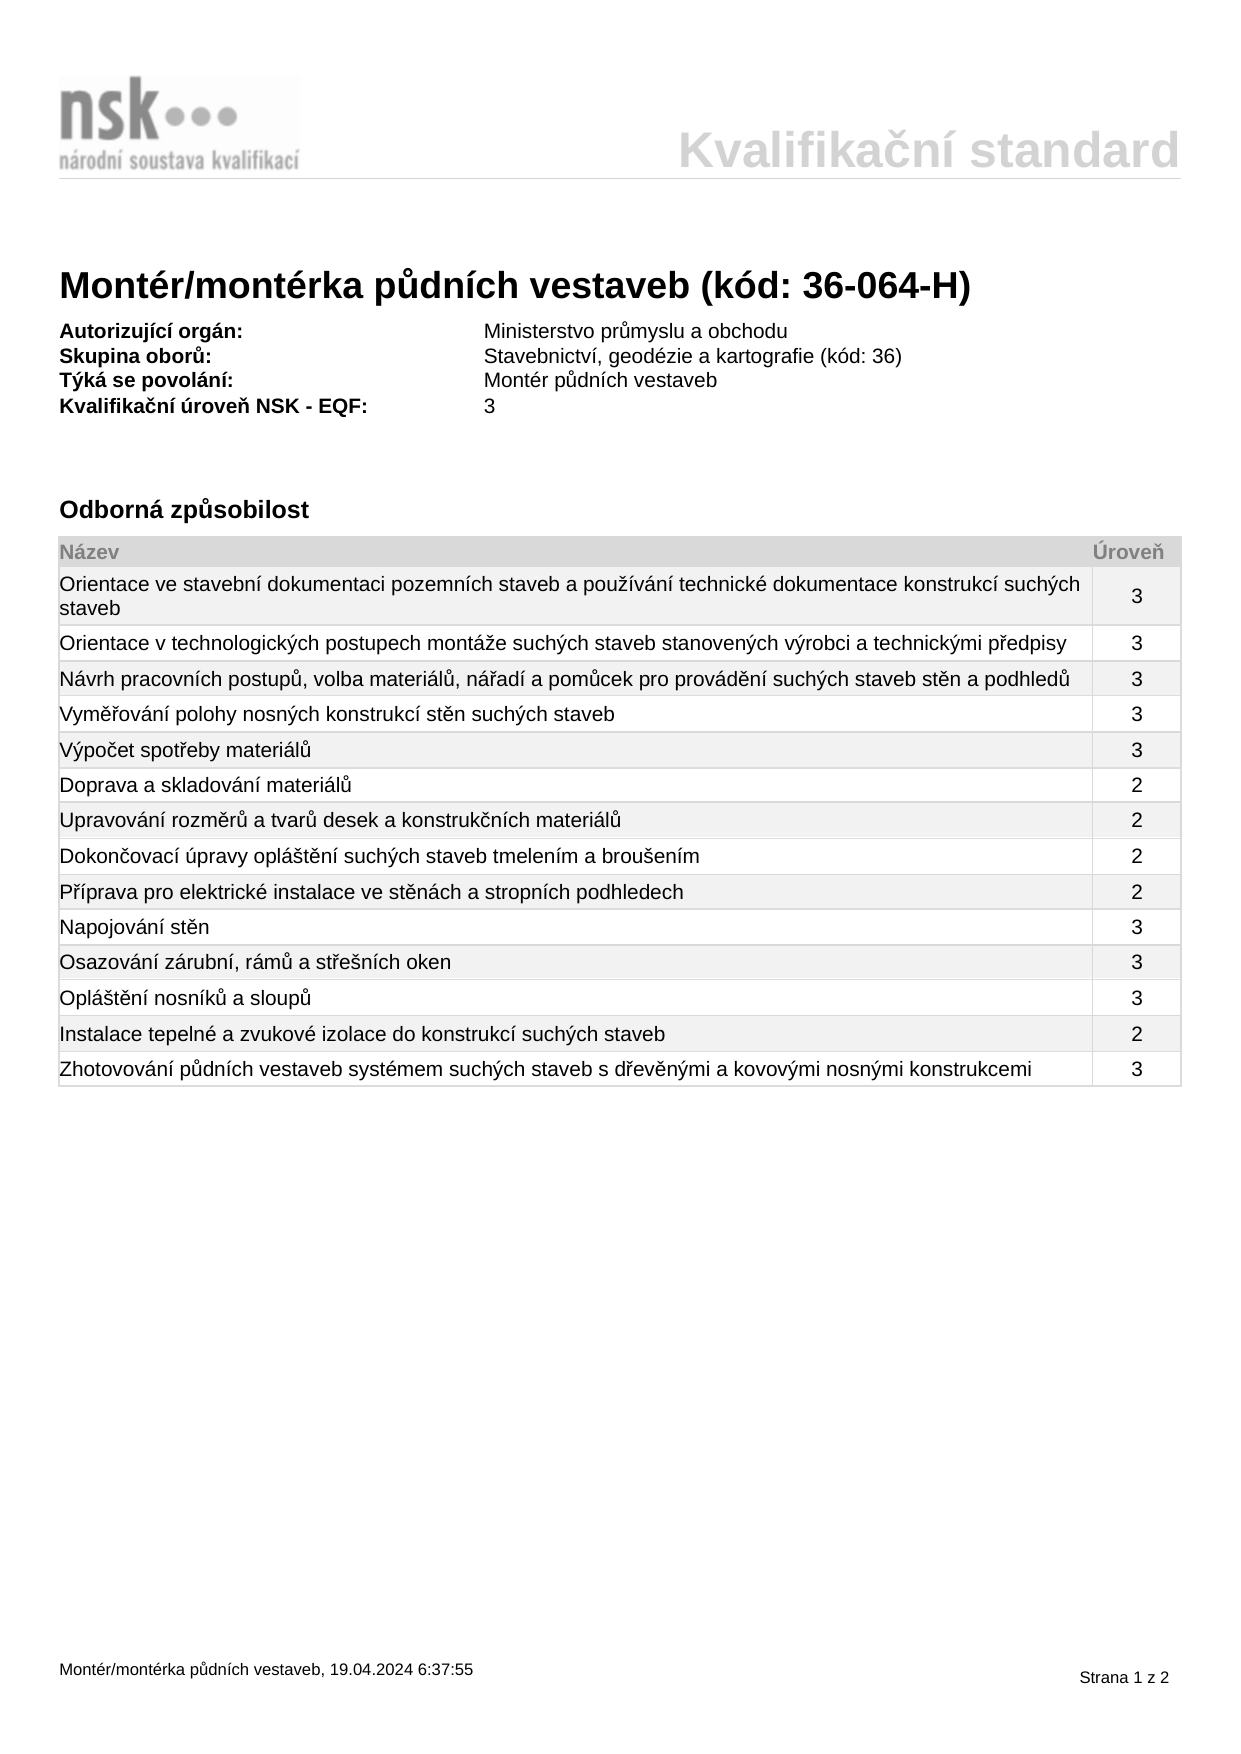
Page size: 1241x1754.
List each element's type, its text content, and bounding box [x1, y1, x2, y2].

table_cell Název [60, 537, 1092, 566]
table_cell [1093, 196, 1169, 224]
table_cell Montér/montérka půdních vestaveb, 19.04.2024 6:37:55 [59, 1660, 862, 1696]
table_cell [620, 1087, 626, 1373]
table_cell [1169, 1660, 1181, 1696]
table_cell [59, 172, 483, 178]
table_cell Úroveň [1093, 537, 1180, 566]
table_cell 3 [1093, 733, 1180, 767]
table_cell [1169, 307, 1181, 319]
table_cell [59, 524, 483, 536]
table_cell Instalace tepelné a zvukové izolace do konstrukcí suchých staveb [60, 1016, 1092, 1051]
table_cell 2 [1093, 839, 1180, 873]
table_cell [1093, 1087, 1169, 1373]
table_cell Orientace v technologických postupech montáže suchých staveb stanovených výrobci a technickými předpisy [60, 626, 1092, 660]
table_cell [1169, 1087, 1181, 1373]
table_cell 2 [1093, 803, 1180, 837]
table_cell Napojování stěn [60, 910, 1092, 944]
table_cell Stavebnictví, geodézie a kartografie (kód: 36) [484, 344, 1181, 368]
table_cell 3 [1093, 980, 1180, 1014]
table_cell [484, 1373, 620, 1659]
table_cell [484, 524, 620, 536]
table_cell [862, 307, 1093, 319]
table_cell [59, 196, 483, 224]
table_cell [626, 1373, 862, 1659]
table_cell [1093, 1373, 1169, 1659]
table_cell Ministerstvo průmyslu a obchodu [484, 319, 1181, 344]
table_cell Týká se povolání: [59, 368, 483, 392]
table_cell 2 [1093, 875, 1180, 908]
picture [58, 59, 621, 172]
table_cell [620, 307, 626, 319]
table_cell [862, 1087, 1093, 1373]
table_cell 2 [1093, 769, 1180, 801]
table_cell [1093, 418, 1169, 489]
table_cell Návrh pracovních postupů, volba materiálů, nářadí a pomůcek pro provádění suchých staveb stěn a podhledů [60, 662, 1092, 695]
table_cell [59, 418, 483, 489]
table_cell Montér/montérka půdních vestaveb (kód: 36-064-H) [59, 224, 1181, 307]
table_cell [484, 307, 620, 319]
table_header Kvalifikační standard [626, 59, 1181, 178]
table_cell [626, 196, 862, 224]
table_cell [626, 307, 862, 319]
table_cell 3 [1093, 946, 1180, 978]
table_cell [484, 172, 620, 178]
table_cell Montér půdních vestaveb [484, 368, 1181, 393]
table_cell 3 [1093, 910, 1180, 944]
table_cell [59, 307, 483, 319]
table_cell Osazování zárubní, rámů a střešních oken [60, 946, 1092, 978]
table_cell [620, 196, 626, 224]
table_cell Orientace ve stavební dokumentaci pozemních staveb a používání technické dokumentace konstrukcí suchých staveb [60, 567, 1092, 624]
table_cell Opláštění nosníků a sloupů [60, 980, 1092, 1014]
table_cell [862, 196, 1093, 224]
table_cell 3 [1093, 567, 1180, 624]
table_cell [59, 179, 1181, 196]
table_cell [620, 418, 626, 489]
table_cell [484, 418, 620, 489]
table_cell [620, 1373, 626, 1659]
table_cell 2 [1093, 1016, 1180, 1051]
table_cell [59, 1087, 483, 1373]
table_cell [484, 196, 620, 224]
table_cell [626, 418, 862, 489]
table_cell Výpočet spotřeby materiálů [60, 733, 1092, 767]
table_cell [484, 1087, 620, 1373]
table_cell [1169, 196, 1181, 224]
table_cell Upravování rozměrů a tvarů desek a konstrukčních materiálů [60, 803, 1092, 837]
table_cell Skupina oborů: [59, 344, 483, 368]
table_cell Strana 1 z 2 [862, 1660, 1169, 1696]
table_cell Dokončovací úpravy opláštění suchých staveb tmelením a broušením [60, 839, 1092, 873]
table_cell [626, 524, 862, 536]
table_cell Odborná způsobilost [59, 489, 1181, 524]
table_cell [862, 1373, 1093, 1659]
table_cell [620, 524, 626, 536]
table_cell Vyměřování polohy nosných konstrukcí stěn suchých staveb [60, 696, 1092, 731]
table_cell 3 [1093, 696, 1180, 731]
table_cell [626, 1087, 862, 1373]
table_cell [862, 524, 1093, 536]
table_cell [1093, 524, 1169, 536]
table_cell Zhotovování půdních vestaveb systémem suchých staveb s dřevěnými a kovovými nosnými konstrukcemi [60, 1052, 1092, 1085]
table_header [621, 59, 626, 172]
table_cell [862, 418, 1093, 489]
table_cell Autorizující orgán: [59, 319, 483, 343]
table_cell 3 [484, 394, 1181, 417]
table_cell [1169, 1373, 1181, 1659]
table_cell Kvalifikační úroveň NSK - EQF: [59, 394, 483, 417]
table_cell [1169, 524, 1181, 536]
table_cell Doprava a skladování materiálů [60, 769, 1092, 801]
table_cell 3 [1093, 662, 1180, 695]
table_cell [1093, 307, 1169, 319]
table_cell [1169, 418, 1181, 489]
table_cell 3 [1093, 626, 1180, 660]
table_cell [59, 1373, 483, 1659]
table_cell 3 [1093, 1052, 1180, 1085]
table_cell Příprava pro elektrické instalace ve stěnách a stropních podhledech [60, 875, 1092, 908]
